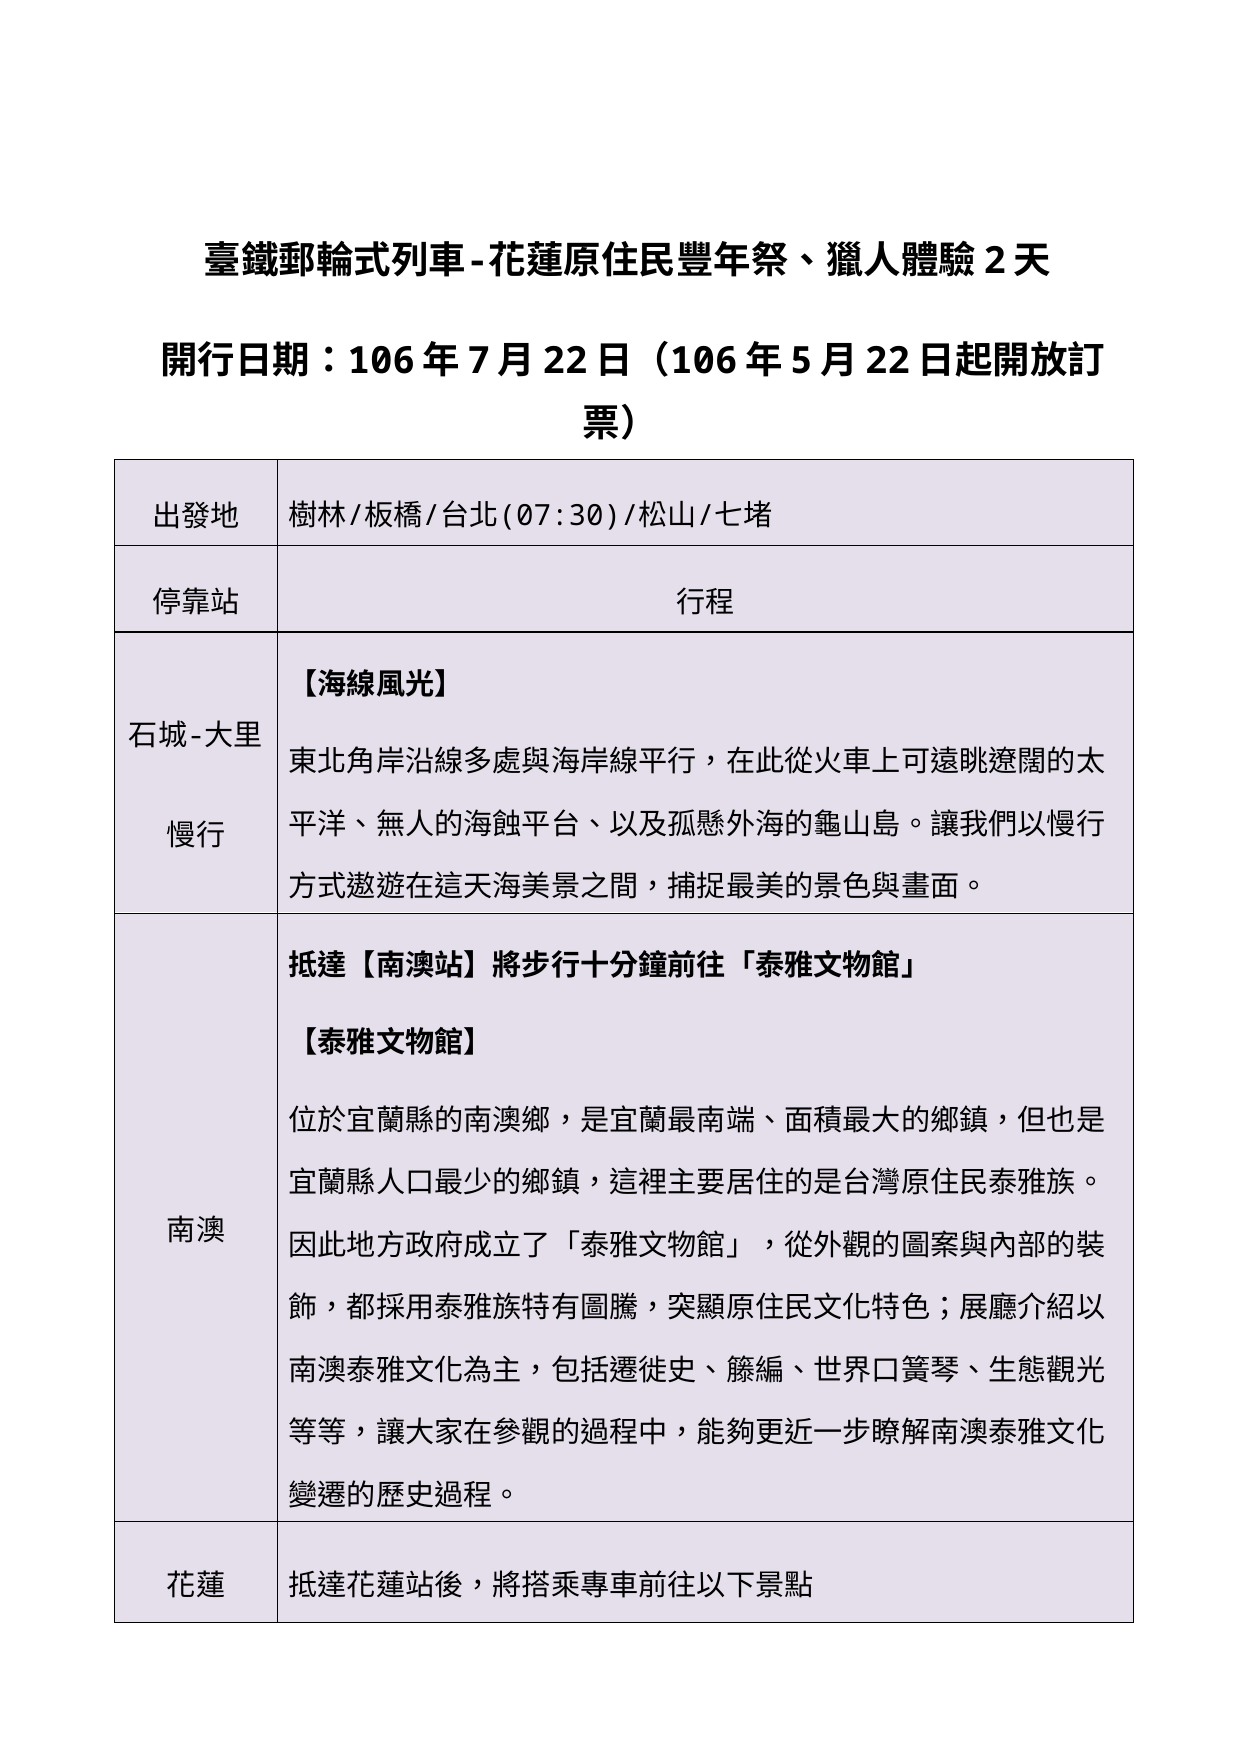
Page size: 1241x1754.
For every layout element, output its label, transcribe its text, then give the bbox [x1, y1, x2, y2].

table_cell 【海線風光】 東北角岸沿線多處與海岸線平行，在此從火車上可遠眺遼闊的太平洋、無人的海蝕平台、以及孤懸外海的龜山島。讓我們以慢行方式遨遊在這天海美景之間，捕捉最美的景色與畫面。 [278, 633, 1133, 912]
table_cell 停靠站 [115, 546, 277, 631]
table_cell 抵達【南澳站】將步行十分鐘前往「泰雅文物館」 【泰雅文物館】 位於宜蘭縣的南澳鄉，是宜蘭最南端、面積最大的鄉鎮，但也是宜蘭縣人口最少的鄉鎮，這裡主要居住的是台灣原住民泰雅族。因此地方政府成立了「泰雅文物館」，從外觀的圖案與內部的裝飾，都採用泰雅族特有圖騰，突顯原住民文化特色；展廳介紹以南澳泰雅文化為主，包括遷徙史、籐編、世界口簧琴、生態觀光等等，讓大家在參觀的過程中，能夠更近一步瞭解南澳泰雅文化變遷的歷史過程。 [278, 914, 1133, 1521]
table_cell 花蓮 [115, 1522, 277, 1622]
table_cell 抵達花蓮站後，將搭乘專車前往以下景點 [278, 1522, 1133, 1622]
table_cell 石城-大里 慢行 [115, 633, 277, 912]
table_cell 南澳 [115, 914, 277, 1521]
table_header 出發地 [115, 460, 277, 545]
text 開行日期：106年7月22日（106年5月22日起開放訂票） [118, 316, 1122, 441]
table_cell 行程 [278, 546, 1133, 631]
text 臺鐵郵輪式列車-花蓮原住民豐年祭、獵人體驗2天 [118, 216, 1122, 278]
table_header 樹林/板橋/台北(07:30)/松山/七堵 [278, 460, 1133, 545]
